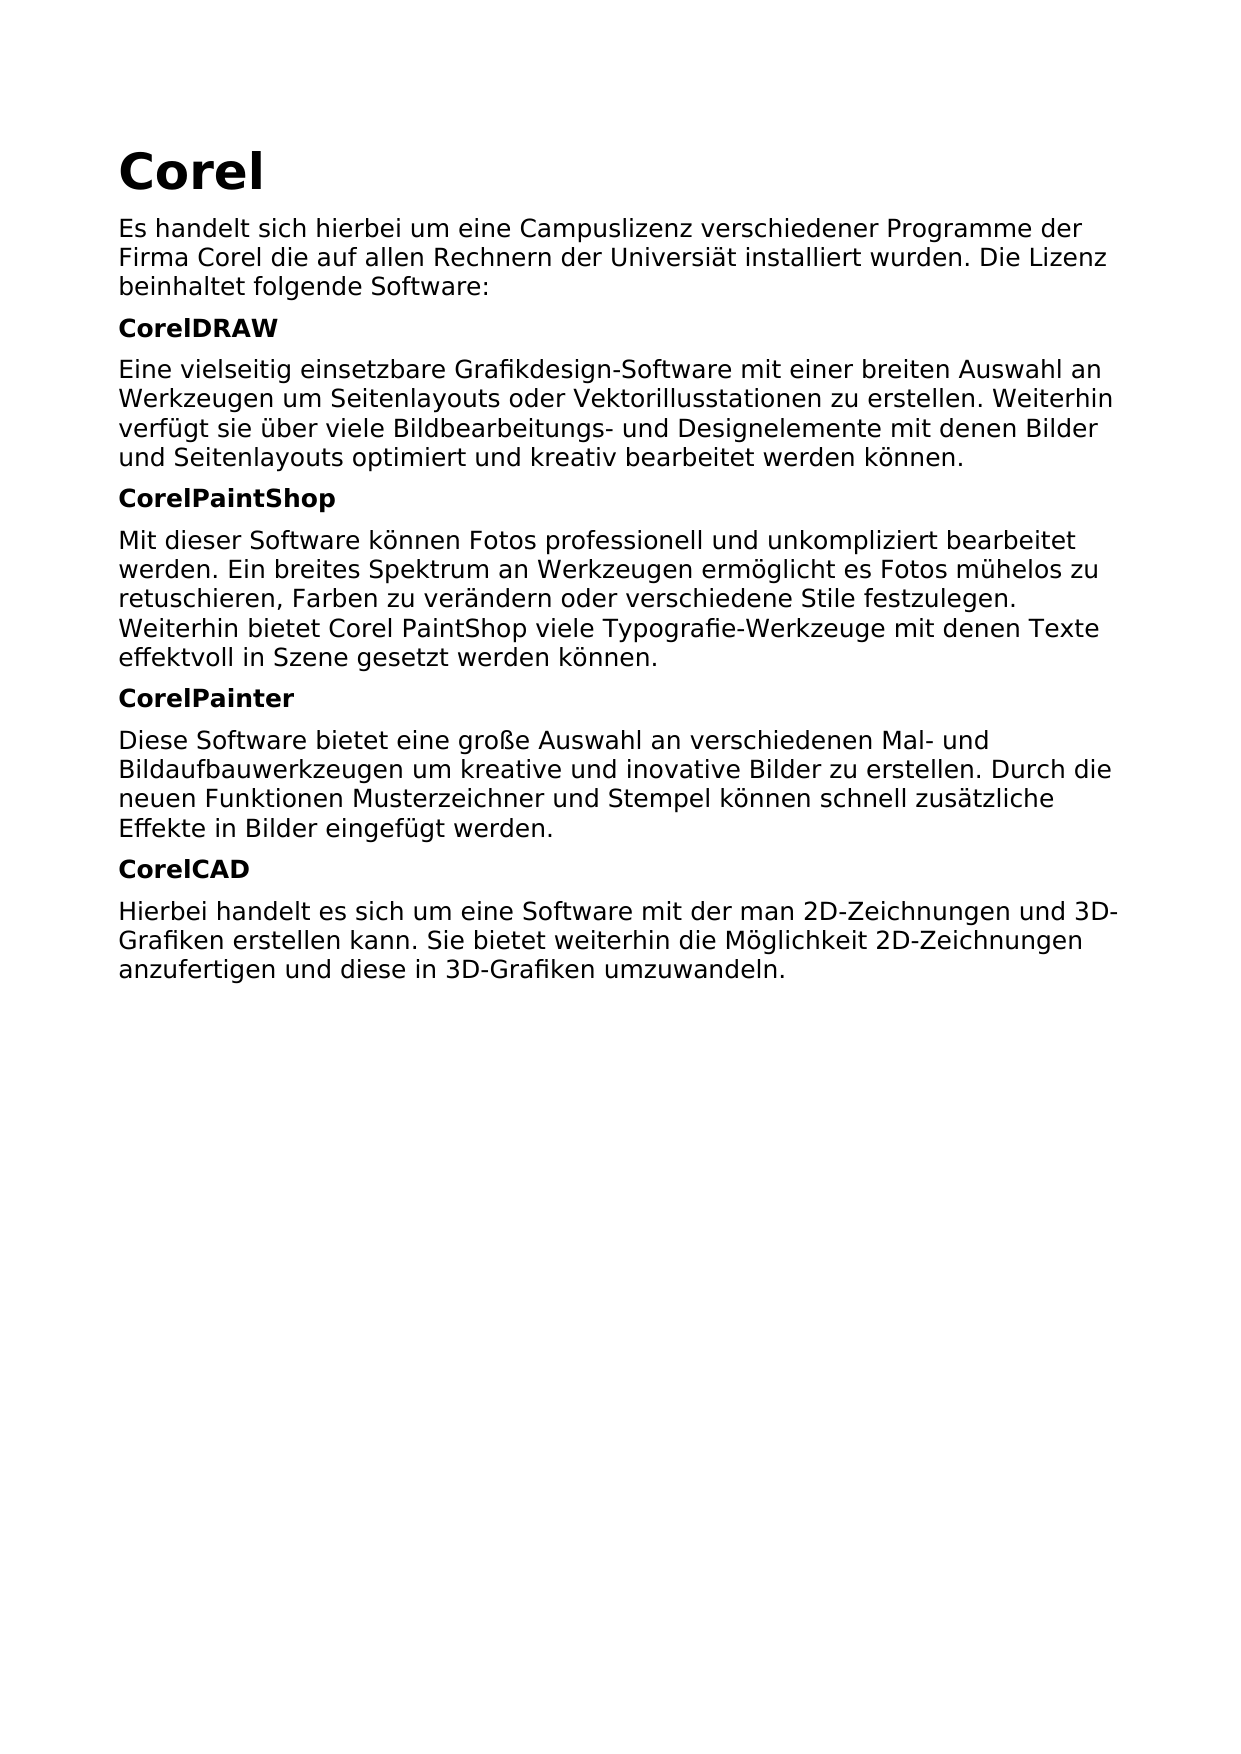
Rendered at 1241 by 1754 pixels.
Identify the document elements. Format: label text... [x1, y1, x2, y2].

text CorelCAD [118, 856, 1122, 885]
text CorelDRAW [118, 314, 1122, 343]
text Eine vielseitig einsetzbare Grafikdesign-Software mit einer breiten Auswahl an Werkzeugen um Seitenlayouts oder Vektorillusstationen zu erstellen. Weiterhin verfügt sie über viele Bildbearbeitungs- und Designelemente mit denen Bilder und Seitenlayouts optimiert und kreativ bearbeitet werden können. [118, 356, 1122, 472]
text CorelPaintShop [118, 485, 1122, 514]
subtitle Corel [118, 143, 1122, 201]
text Hierbei handelt es sich um eine Software mit der man 2D-Zeichnungen und 3D-Grafiken erstellen kann. Sie bietet weiterhin die Möglichkeit 2D-Zeichnungen anzufertigen und diese in 3D-Grafiken umzuwandeln. [118, 897, 1122, 985]
text Mit dieser Software können Fotos professionell und unkompliziert bearbeitet werden. Ein breites Spektrum an Werkzeugen ermöglicht es Fotos mühelos zu retuschieren, Farben zu verändern oder verschiedene Stile festzulegen. Weiterhin bietet Corel PaintShop viele Typografie-Werkzeuge mit denen Texte effektvoll in Szene gesetzt werden können. [118, 526, 1122, 672]
text CorelPainter [118, 685, 1122, 714]
text Es handelt sich hierbei um eine Campuslizenz verschiedener Programme der Firma Corel die auf allen Rechnern der Universiät installiert wurden. Die Lizenz beinhaltet folgende Software: [118, 214, 1122, 301]
text Diese Software bietet eine große Auswahl an verschiedenen Mal- und Bildaufbauwerkzeugen um kreative und inovative Bilder zu erstellen. Durch die neuen Funktionen Musterzeichner und Stempel können schnell zusätzliche Effekte in Bilder eingefügt werden. [118, 726, 1122, 843]
